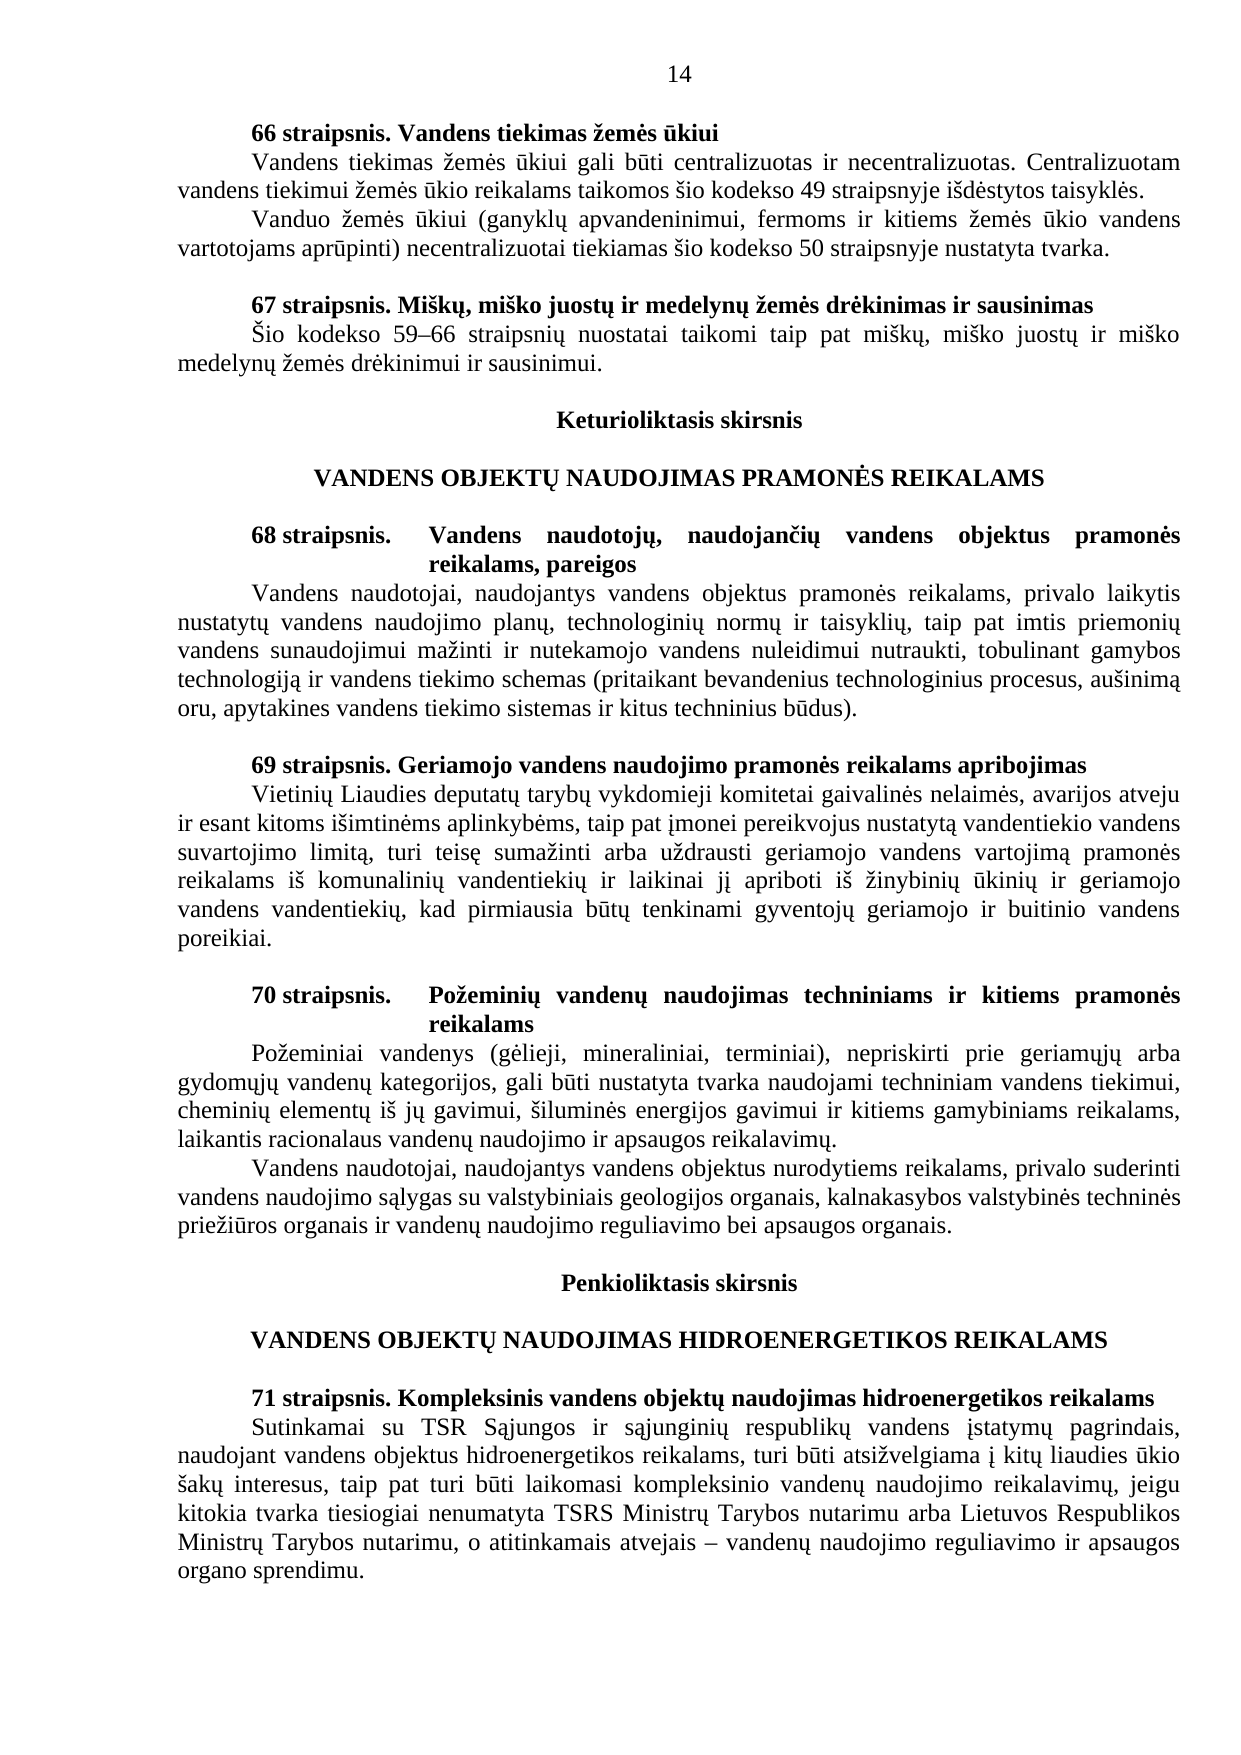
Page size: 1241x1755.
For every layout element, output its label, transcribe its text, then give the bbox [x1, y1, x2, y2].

text Vietinių Liaudies deputatų tarybų vykdomieji komitetai gaivalinės nelaimės, avarijos atveju ir esant kitoms išimtinėms aplinkybėms, taip pat įmonei pereikvojus nustatytą vandentiekio vandens suvartojimo limitą, turi teisę sumažinti arba uždrausti geriamojo vandens vartojimą pramonės reikalams iš komunalinių vandentiekių ir laikinai jį apriboti iš žinybinių ūkinių ir geriamojo vandens vandentiekių, kad pirmiausia būtų tenkinami gyventojų geriamojo ir buitinio vandens poreikiai. [177, 779, 1181, 952]
text Vandens naudotojai, naudojantys vandens objektus nurodytiems reikalams, privalo suderinti vandens naudojimo sąlygas su valstybiniais geologijos organais, kalnakasybos valstybinės techninės priežiūros organais ir vandenų naudojimo reguliavimo bei apsaugos organais. [177, 1153, 1181, 1239]
text 67 straipsnis. Miškų, miško juostų ir medelynų žemės drėkinimas ir sausinimas [177, 291, 1181, 319]
text Penkioliktasis skirsnis [177, 1268, 1181, 1297]
text 70 straipsnis. Požeminių vandenų naudojimas techniniams ir kitiems pramonės reikalams [251, 981, 1181, 1038]
text Vandens tiekimas žemės ūkiui gali būti centralizuotas ir necentralizuotas. Centralizuotam vandens tiekimui žemės ūkio reikalams taikomos šio kodekso 49 straipsnyje išdėstytos taisyklės. [177, 147, 1181, 204]
text Sutinkamai su TSR Sąjungos ir sąjunginių respublikų vandens įstatymų pagrindais, naudojant vandens objektus hidroenergetikos reikalams, turi būti atsižvelgiama į kitų liaudies ūkio šakų interesus, taip pat turi būti laikomasi kompleksinio vandenų naudojimo reikalavimų, jeigu kitokia tvarka tiesiogiai nenumatyta TSRS Ministrų Tarybos nutarimu arba Lietuvos Respublikos Ministrų Tarybos nutarimu, o atitinkamais atvejais – vandenų naudojimo reguliavimo ir apsaugos organo sprendimu. [177, 1412, 1181, 1584]
text 69 straipsnis. Geriamojo vandens naudojimo pramonės reikalams apribojimas [177, 751, 1181, 779]
text VANDENS OBJEKTŲ NAUDOJIMAS PRAMONĖS REIKALAMS [177, 463, 1181, 492]
text Keturioliktasis skirsnis [177, 406, 1181, 434]
text 68 straipsnis. Vandens naudotojų, naudojančių vandens objektus pramonės reikalams, pareigos [251, 521, 1181, 578]
text Šio kodekso 59–66 straipsnių nuostatai taikomi taip pat miškų, miško juostų ir miško medelynų žemės drėkinimui ir sausinimui. [177, 319, 1181, 377]
text Požeminiai vandenys (gėlieji, mineraliniai, terminiai), nepriskirti prie geriamųjų arba gydomųjų vandenų kategorijos, gali būti nustatyta tvarka naudojami techniniam vandens tiekimui, cheminių elementų iš jų gavimui, šiluminės energijos gavimui ir kitiems gamybiniams reikalams, laikantis racionalaus vandenų naudojimo ir apsaugos reikalavimų. [177, 1038, 1181, 1153]
text 66 straipsnis. Vandens tiekimas žemės ūkiui [177, 118, 1181, 147]
text Vanduo žemės ūkiui (ganyklų apvandeninimui, fermoms ir kitiems žemės ūkio vandens vartotojams aprūpinti) necentralizuotai tiekiamas šio kodekso 50 straipsnyje nustatyta tvarka. [177, 204, 1181, 262]
text VANDENS OBJEKTŲ NAUDOJIMAS HIDROENERGETIKOS REIKALAMS [177, 1326, 1181, 1354]
text Vandens naudotojai, naudojantys vandens objektus pramonės reikalams, privalo laikytis nustatytų vandens naudojimo planų, technologinių normų ir taisyklių, taip pat imtis priemonių vandens sunaudojimui mažinti ir nutekamojo vandens nuleidimui nutraukti, tobulinant gamybos technologiją ir vandens tiekimo schemas (pritaikant bevandenius technologinius procesus, aušinimą oru, apytakines vandens tiekimo sistemas ir kitus techninius būdus). [177, 578, 1181, 722]
text 71 straipsnis. Kompleksinis vandens objektų naudojimas hidroenergetikos reikalams [177, 1383, 1181, 1412]
